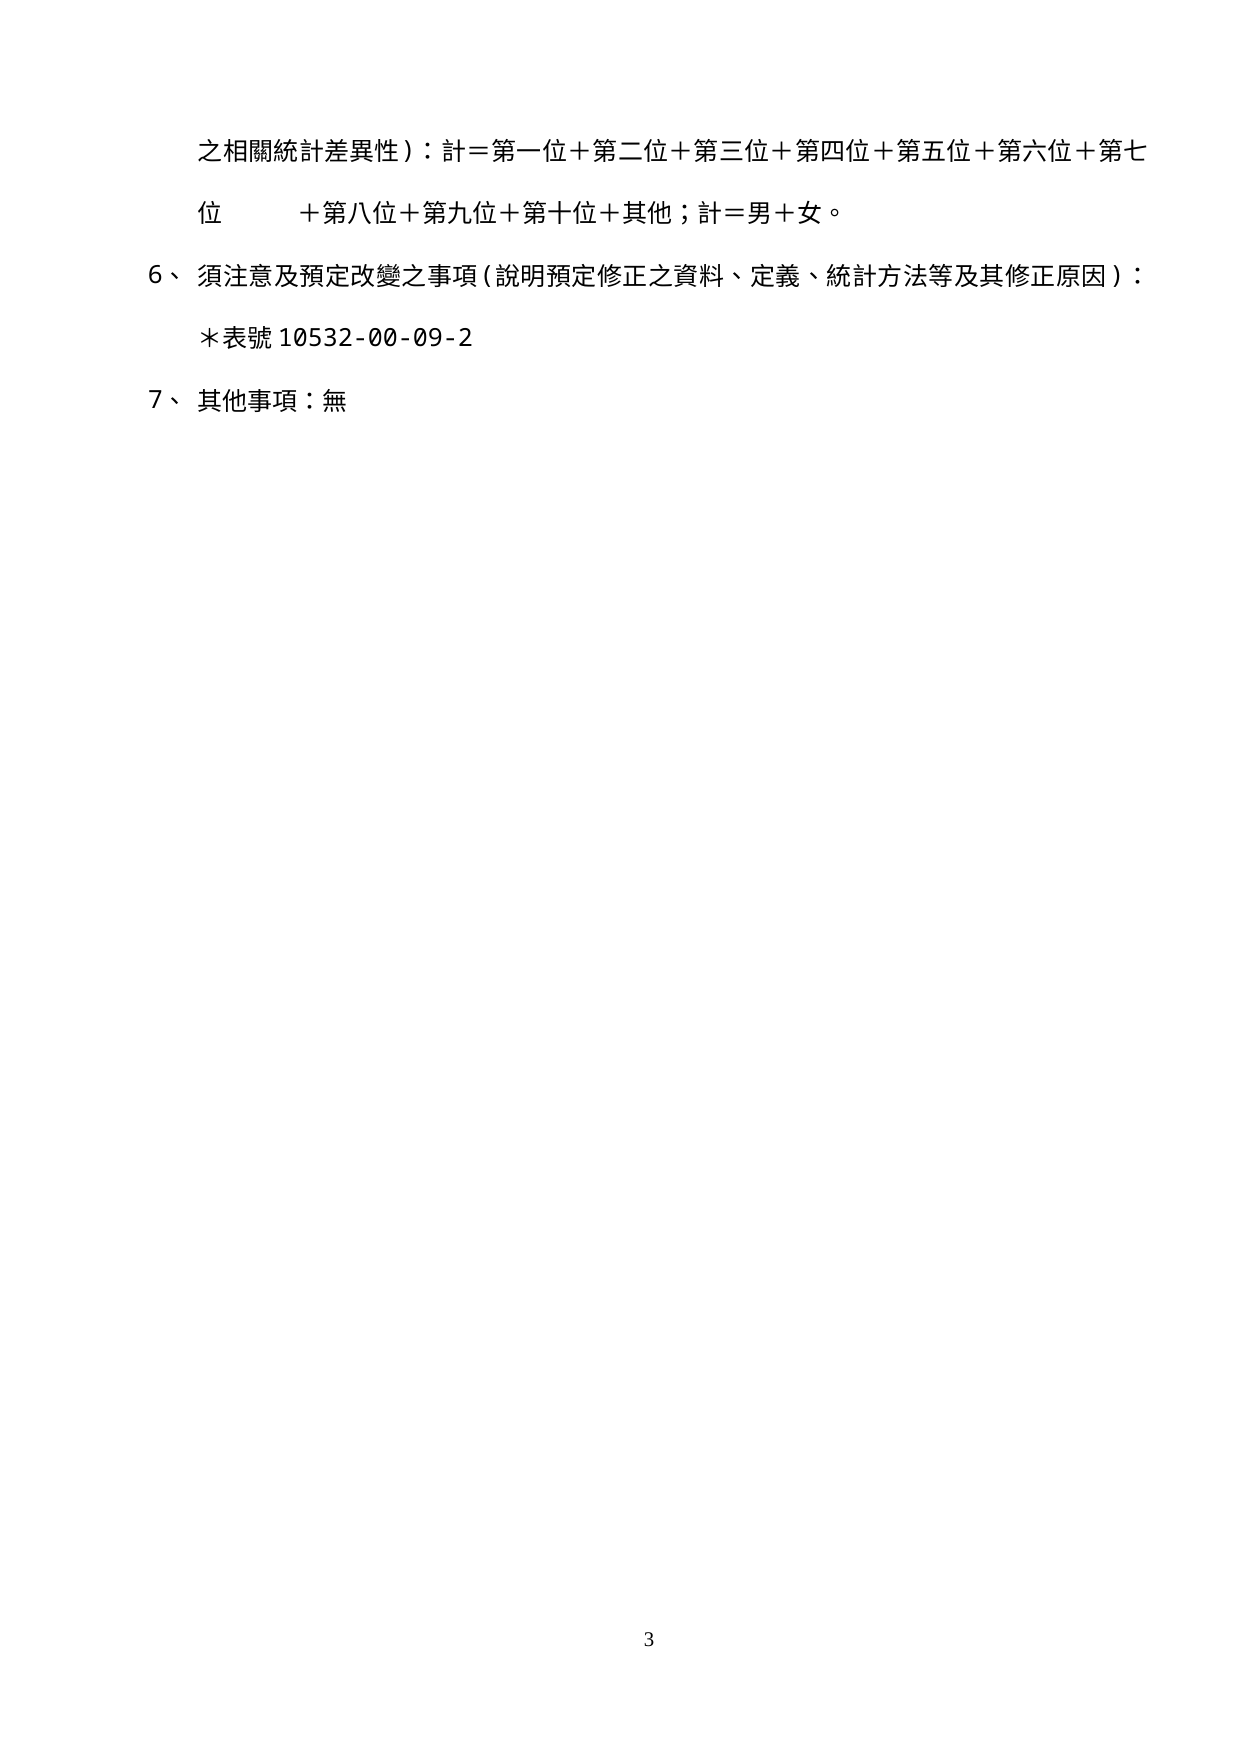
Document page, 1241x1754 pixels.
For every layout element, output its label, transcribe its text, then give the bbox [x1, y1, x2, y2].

text 之相關統計差異性)：計＝第一位＋第二位＋第三位＋第四位＋第五位＋第六位＋第七位 ＋第八位＋第九位＋第十位＋其他；計＝男＋女。 [198, 108, 1150, 233]
list 其他事項：無 [148, 358, 1150, 420]
list 須注意及預定改變之事項(說明預定修正之資料、定義、統計方法等及其修正原因)： ＊表號10532-00-09-2 [148, 233, 1150, 358]
